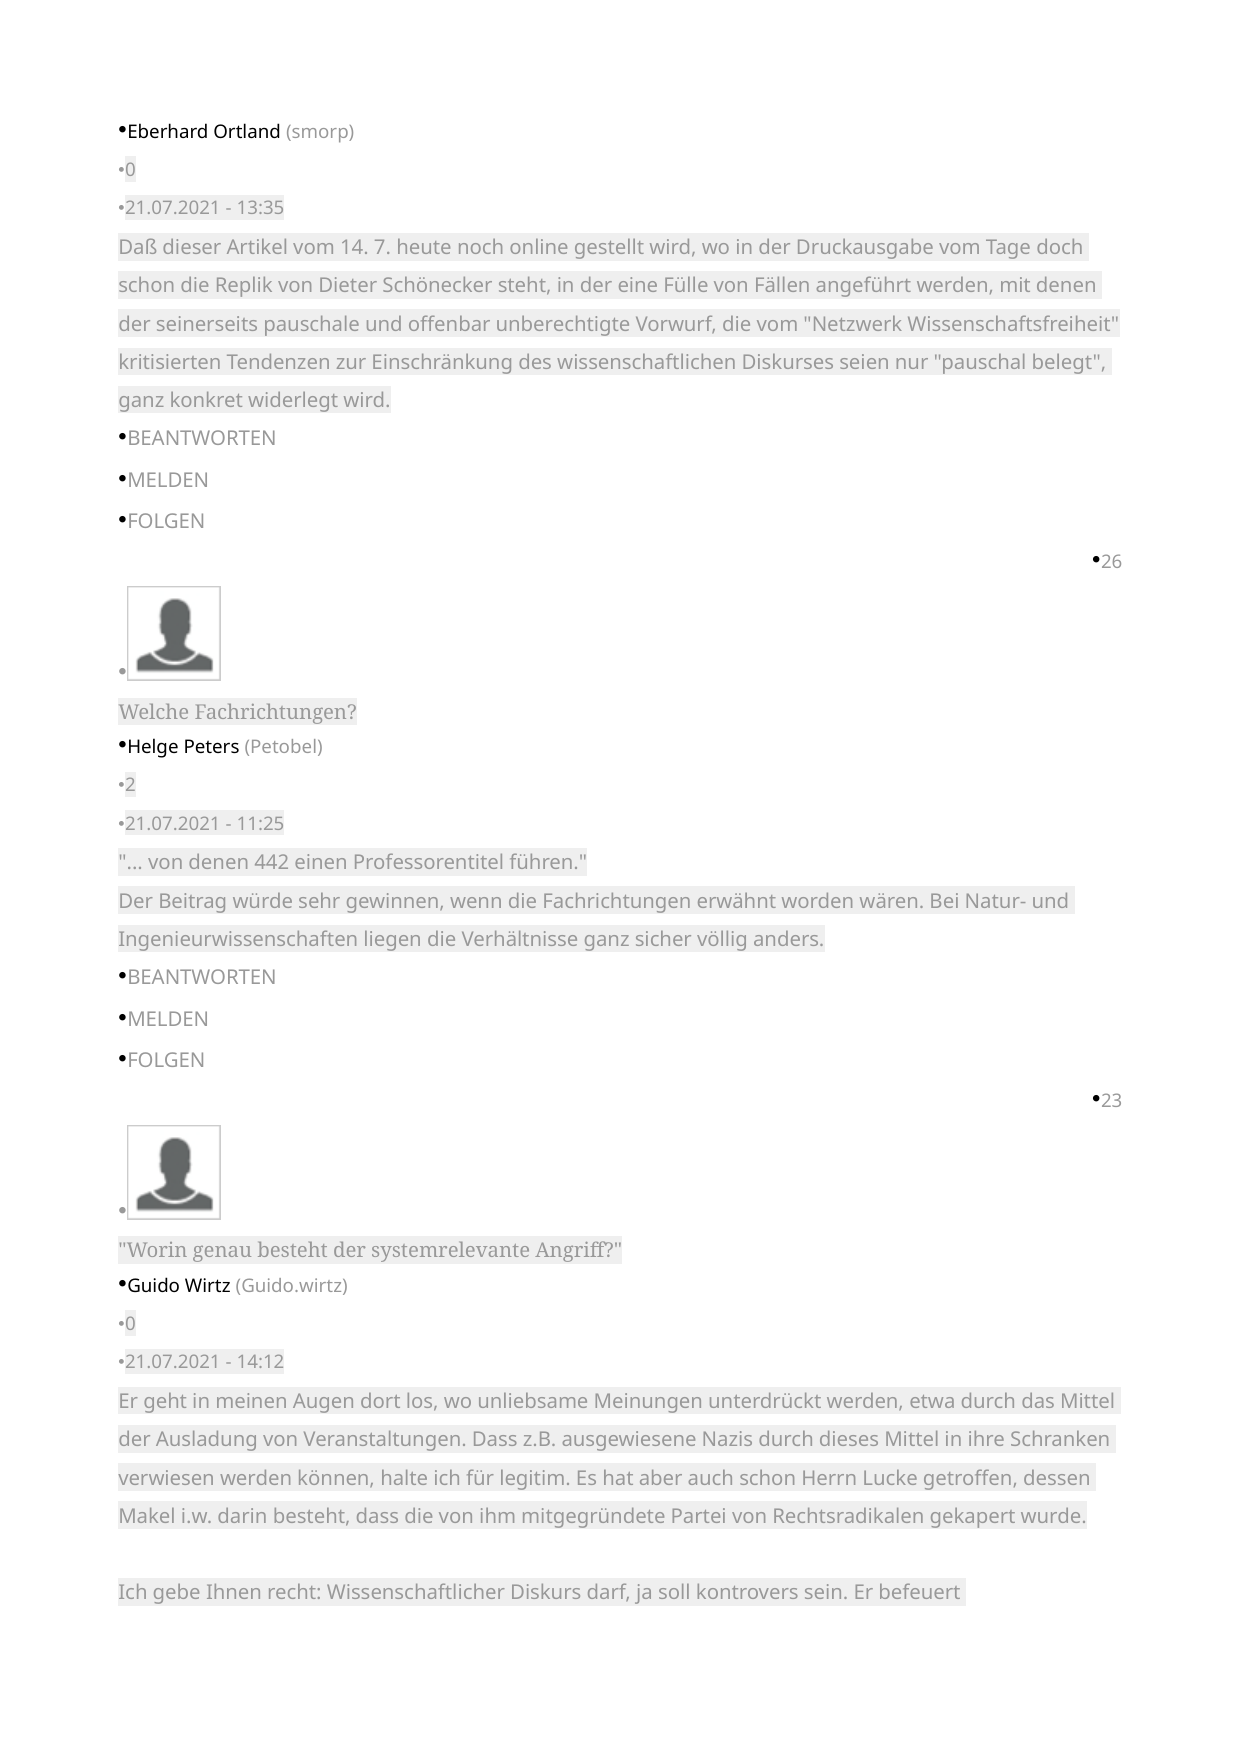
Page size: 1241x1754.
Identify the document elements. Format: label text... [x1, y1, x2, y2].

list Welche Fachrichtungen? [118, 697, 1122, 725]
list BEANTWORTEN [118, 424, 1122, 452]
list "Worin genau besteht der systemrelevante Angriff?" [118, 1236, 1122, 1264]
picture [127, 586, 221, 681]
list Guido Wirtz (Guido.wirtz) [118, 1272, 1122, 1298]
list MELDEN [118, 466, 1122, 493]
list Eberhard Ortland (smorp) [118, 118, 1122, 144]
list 23 [118, 1087, 1122, 1113]
picture [127, 1125, 221, 1220]
list 0 [118, 1310, 1122, 1336]
list 21.07.2021 - 11:25 [118, 810, 1122, 835]
list BEANTWORTEN [118, 963, 1122, 990]
list Helge Peters (Petobel) [118, 733, 1122, 759]
list 0 [118, 156, 1122, 182]
list 26 [118, 549, 1122, 574]
list 21.07.2021 - 13:35 [118, 194, 1122, 220]
list Daß dieser Artikel vom 14. 7. heute noch online gestellt wird, wo in der Druckausgabe vom Tage doch schon die Replik von Dieter Schönecker steht, in der eine Fülle von Fällen angeführt werden, mit denen der seinerseits pauschale und offenbar unberechtigte Vorwurf, die vom "Netzwerk Wissenschaftsfreiheit" kritisierten Tendenzen zur Einschränkung des wissenschaftlichen Diskurses seien nur "pauschal belegt", ganz konkret widerlegt wird. [118, 233, 1122, 413]
list Er geht in meinen Augen dort los, wo unliebsame Meinungen unterdrückt werden, etwa durch das Mittel der Ausladung von Veranstaltungen. Dass z.B. ausgewiesene Nazis durch dieses Mittel in ihre Schranken verwiesen werden können, halte ich für legitim. Es hat aber auch schon Herrn Lucke getroffen, dessen Makel i.w. darin besteht, dass die von ihm mitgegründete Partei von Rechtsradikalen gekapert wurde. Ich gebe Ihnen recht: Wissenschaftlicher Diskurs darf, ja soll kontrovers sein. Er befeuert [118, 1387, 1122, 1606]
list FOLGEN [118, 507, 1122, 535]
list 21.07.2021 - 14:12 [118, 1348, 1122, 1374]
list "... von denen 442 einen Professorentitel führen." Der Beitrag würde sehr gewinnen, wenn die Fachrichtungen erwähnt worden wären. Bei Natur- und Ingenieurwissenschaften liegen die Verhältnisse ganz sicher völlig anders. [118, 848, 1122, 952]
list FOLGEN [118, 1046, 1122, 1073]
list MELDEN [118, 1004, 1122, 1032]
list 2 [118, 772, 1122, 797]
